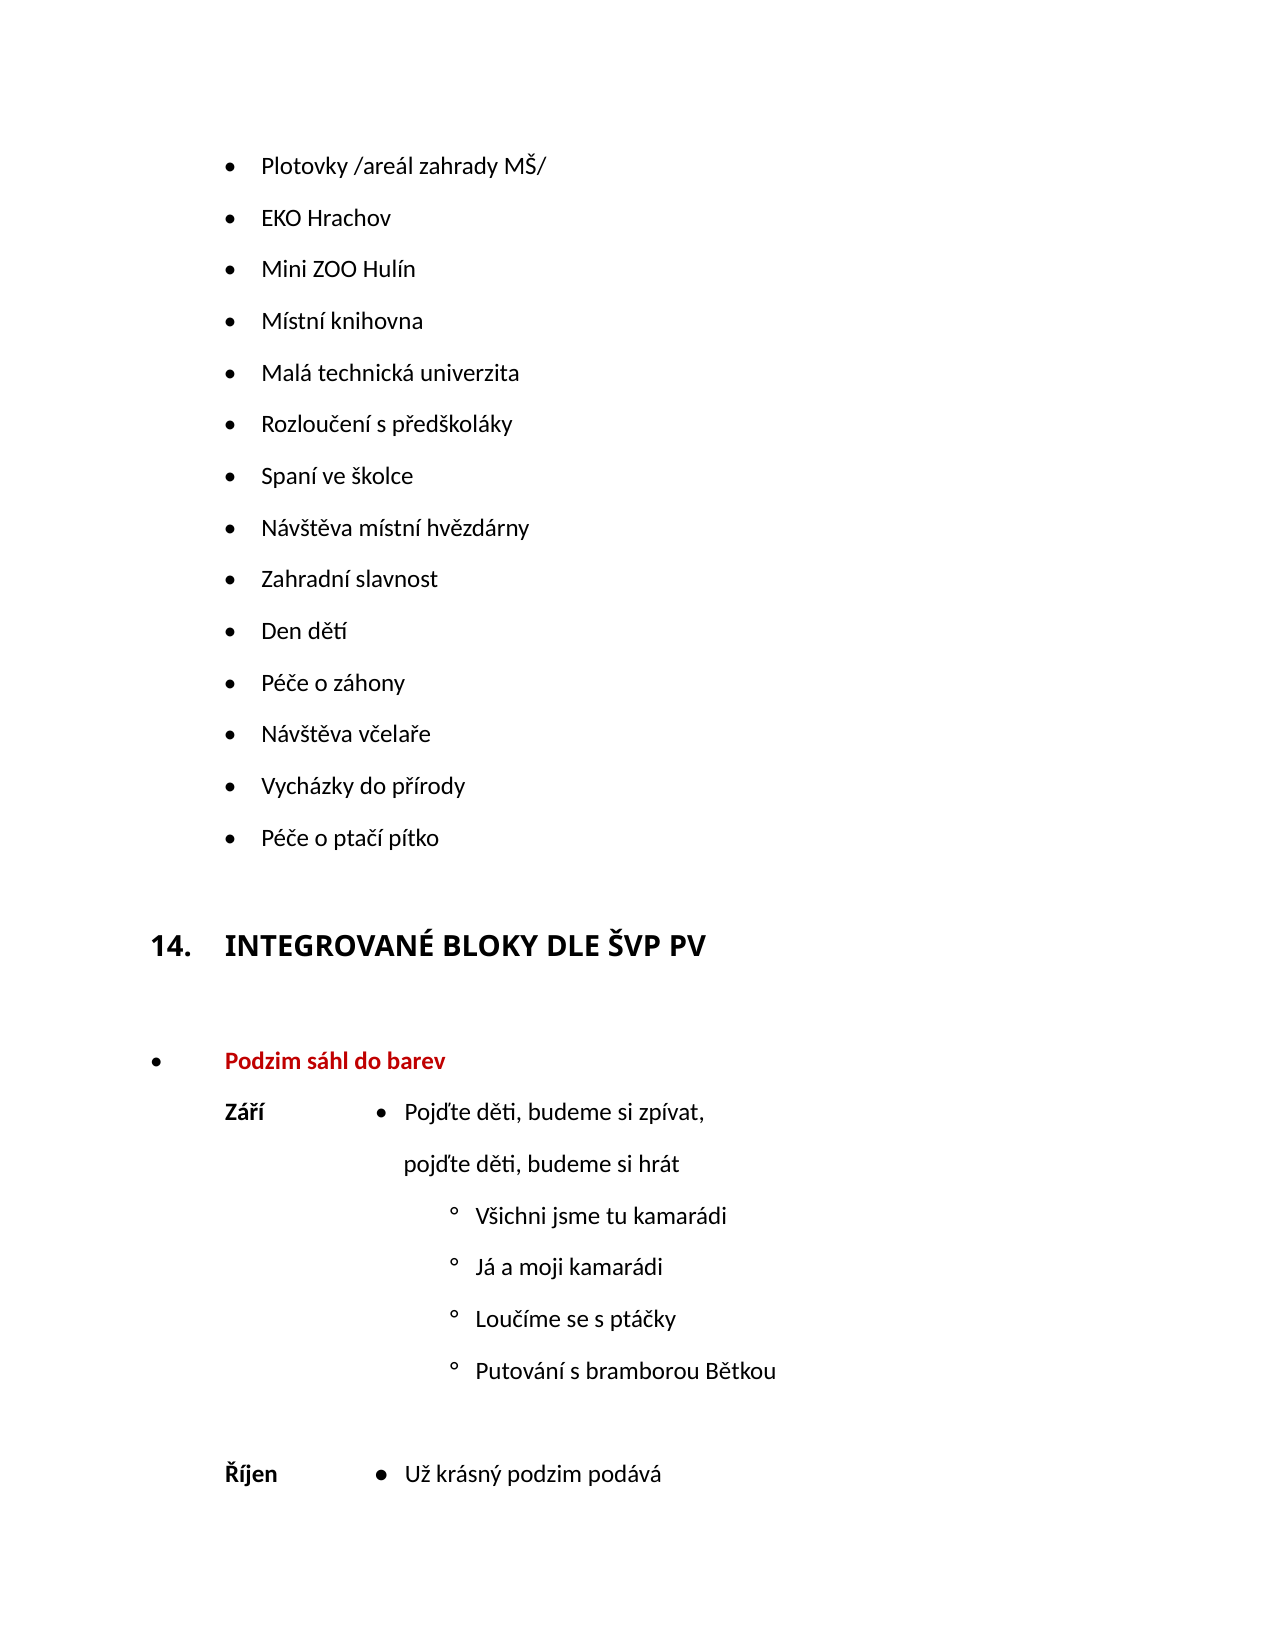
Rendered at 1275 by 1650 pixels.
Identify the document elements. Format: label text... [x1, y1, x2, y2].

list Péče o ptačí pítko [223, 822, 1125, 852]
list EKO Hrachov [223, 202, 1125, 232]
list Návštěva včelaře [223, 718, 1125, 749]
list Péče o záhony [223, 667, 1125, 697]
text ° Loučíme se s ptáčky [375, 1303, 1125, 1334]
list Plotovky /areál zahrady MŠ/ [223, 150, 1125, 181]
text Září • Pojďte děti, budeme si zpívat, [150, 1097, 1125, 1127]
list Den dětí [223, 615, 1125, 646]
list Mini ZOO Hulín [223, 253, 1125, 284]
text 14. INTEGROVANÉ BLOKY DLE ŠVP PV [150, 925, 1125, 965]
list Zahradní slavnost [223, 563, 1125, 594]
list Místní knihovna [223, 305, 1125, 336]
text Říjen • Už krásný podzim podává [225, 1458, 1125, 1489]
text ° Já a moji kamarádi [375, 1252, 1125, 1282]
text ° Všichni jsme tu kamarádi [375, 1200, 1125, 1230]
list Spaní ve školce [223, 460, 1125, 491]
list Malá technická univerzita [223, 357, 1125, 387]
text ° Putování s bramborou Bětkou [375, 1355, 1125, 1385]
list Vycházky do přírody [223, 770, 1125, 801]
list Rozloučení s předškoláky [223, 408, 1125, 439]
text • Podzim sáhl do barev [150, 1045, 1125, 1075]
list Návštěva místní hvězdárny [223, 512, 1125, 542]
text pojďte děti, budeme si hrát [300, 1148, 1125, 1179]
